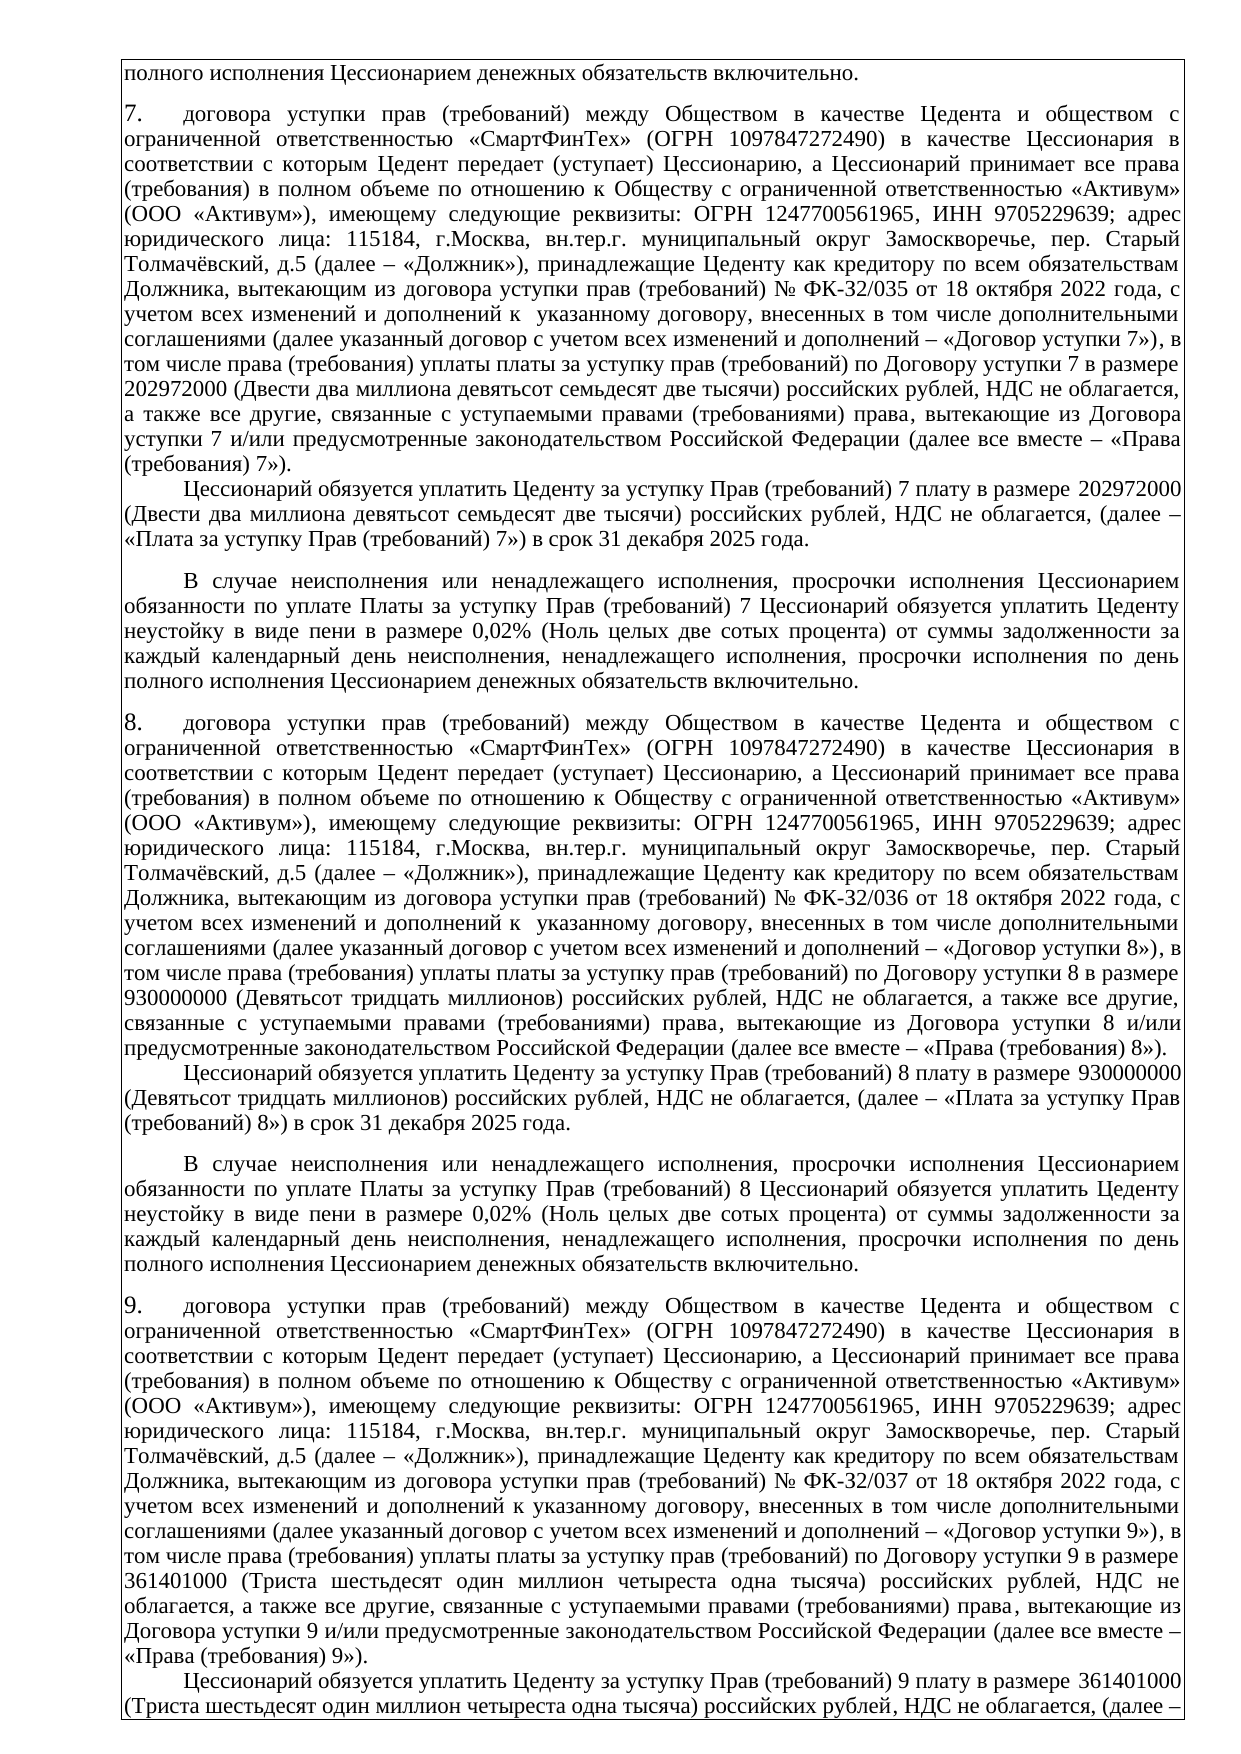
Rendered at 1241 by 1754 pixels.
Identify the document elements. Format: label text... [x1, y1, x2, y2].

table_cell полного исполнения Цессионарием денежных обязательств включительно. договора уступки прав (требований) между Обществом в качестве Цедента и обществом с ограниченной ответственностью «СмартФинТех» (ОГРН 1097847272490) в качестве Цессионария в соответствии с которым Цедент передает (уступает) Цессионарию, а Цессионарий принимает все права (требования) в полном объеме по отношению к Обществу с ограниченной ответственностью «Активум» (ООО «Активум»), имеющему следующие реквизиты: ОГРН 1247700561965, ИНН 9705229639; адрес юридического лица: 115184, г.Москва, вн.тер.г. муниципальный округ Замоскворечье, пер. Старый Толмачёвский, д.5 (далее – «Должник»), принадлежащие Цеденту как кредитору по всем обязательствам Должника, вытекающим из договора уступки прав (требований) № ФК-З2/035 от 18 октября 2022 года, с учетом всех изменений и дополнений к указанному договору, внесенных в том числе дополнительными соглашениями (далее указанный договор с учетом всех изменений и дополнений – «Договор уступки 7»), в том числе права (требования) уплаты платы за уступку прав (требований) по Договору уступки 7 в размере 202972000 (Двести два миллиона девятьсот семьдесят две тысячи) российских рублей, НДС не облагается, а также все другие, связанные с уступаемыми правами (требованиями) права, вытекающие из Договора уступки 7 и/или предусмотренные законодательством Российской Федерации (далее все вместе – «Права (требования) 7»). Цессионарий обязуется уплатить Цеденту за уступку Прав (требований) 7 плату в размере 202972000 (Двести два миллиона девятьсот семьдесят две тысячи) российских рублей, НДС не облагается, (далее – «Плата за уступку Прав (требований) 7») в срок 31 декабря 2025 года. В случае неисполнения или ненадлежащего исполнения, просрочки исполнения Цессионарием обязанности по уплате Платы за уступку Прав (требований) 7 Цессионарий обязуется уплатить Цеденту неустойку в виде пени в размере 0,02% (Ноль целых две сотых процента) от суммы задолженности за каждый календарный день неисполнения, ненадлежащего исполнения, просрочки исполнения по день полного исполнения Цессионарием денежных обязательств включительно. договора уступки прав (требований) между Обществом в качестве Цедента и обществом с ограниченной ответственностью «СмартФинТех» (ОГРН 1097847272490) в качестве Цессионария в соответствии с которым Цедент передает (уступает) Цессионарию, а Цессионарий принимает все права (требования) в полном объеме по отношению к Обществу с ограниченной ответственностью «Активум» (ООО «Активум»), имеющему следующие реквизиты: ОГРН 1247700561965, ИНН 9705229639; адрес юридического лица: 115184, г.Москва, вн.тер.г. муниципальный округ Замоскворечье, пер. Старый Толмачёвский, д.5 (далее – «Должник»), принадлежащие Цеденту как кредитору по всем обязательствам Должника, вытекающим из договора уступки прав (требований) № ФК-З2/036 от 18 октября 2022 года, с учетом всех изменений и дополнений к указанному договору, внесенных в том числе дополнительными соглашениями (далее указанный договор с учетом всех изменений и дополнений – «Договор уступки 8»), в том числе права (требования) уплаты платы за уступку прав (требований) по Договору уступки 8 в размере 930000000 (Девятьсот тридцать миллионов) российских рублей, НДС не облагается, а также все другие, связанные с уступаемыми правами (требованиями) права, вытекающие из Договора уступки 8 и/или предусмотренные законодательством Российской Федерации (далее все вместе – «Права (требования) 8»). Цессионарий обязуется уплатить Цеденту за уступку Прав (требований) 8 плату в размере 930000000 (Девятьсот тридцать миллионов) российских рублей, НДС не облагается, (далее – «Плата за уступку Прав (требований) 8») в срок 31 декабря 2025 года. В случае неисполнения или ненадлежащего исполнения, просрочки исполнения Цессионарием обязанности по уплате Платы за уступку Прав (требований) 8 Цессионарий обязуется уплатить Цеденту неустойку в виде пени в размере 0,02% (Ноль целых две сотых процента) от суммы задолженности за каждый календарный день неисполнения, ненадлежащего исполнения, просрочки исполнения по день полного исполнения Цессионарием денежных обязательств включительно. договора уступки прав (требований) между Обществом в качестве Цедента и обществом с ограниченной ответственностью «СмартФинТех» (ОГРН 1097847272490) в качестве Цессионария в соответствии с которым Цедент передает (уступает) Цессионарию, а Цессионарий принимает все права (требования) в полном объеме по отношению к Обществу с ограниченной ответственностью «Активум» (ООО «Активум»), имеющему следующие реквизиты: ОГРН 1247700561965, ИНН 9705229639; адрес юридического лица: 115184, г.Москва, вн.тер.г. муниципальный округ Замоскворечье, пер. Старый Толмачёвский, д.5 (далее – «Должник»), принадлежащие Цеденту как кредитору по всем обязательствам Должника, вытекающим из договора уступки прав (требований) № ФК-З2/037 от 18 октября 2022 года, с учетом всех изменений и дополнений к указанному договору, внесенных в том числе дополнительными соглашениями (далее указанный договор с учетом всех изменений и дополнений – «Договор уступки 9»), в том числе права (требования) уплаты платы за уступку прав (требований) по Договору уступки 9 в размере 361401000 (Триста шестьдесят один миллион четыреста одна тысяча) российских рублей, НДС не облагается, а также все другие, связанные с уступаемыми правами (требованиями) права, вытекающие из Договора уступки 9 и/или предусмотренные законодательством Российской Федерации (далее все вместе – «Права (требования) 9»). Цессионарий обязуется уплатить Цеденту за уступку Прав (требований) 9 плату в размере 361401000 (Триста шестьдесят один миллион четыреста одна тысяча) российских рублей, НДС не облагается, (далее – [122, 60, 1184, 1718]
